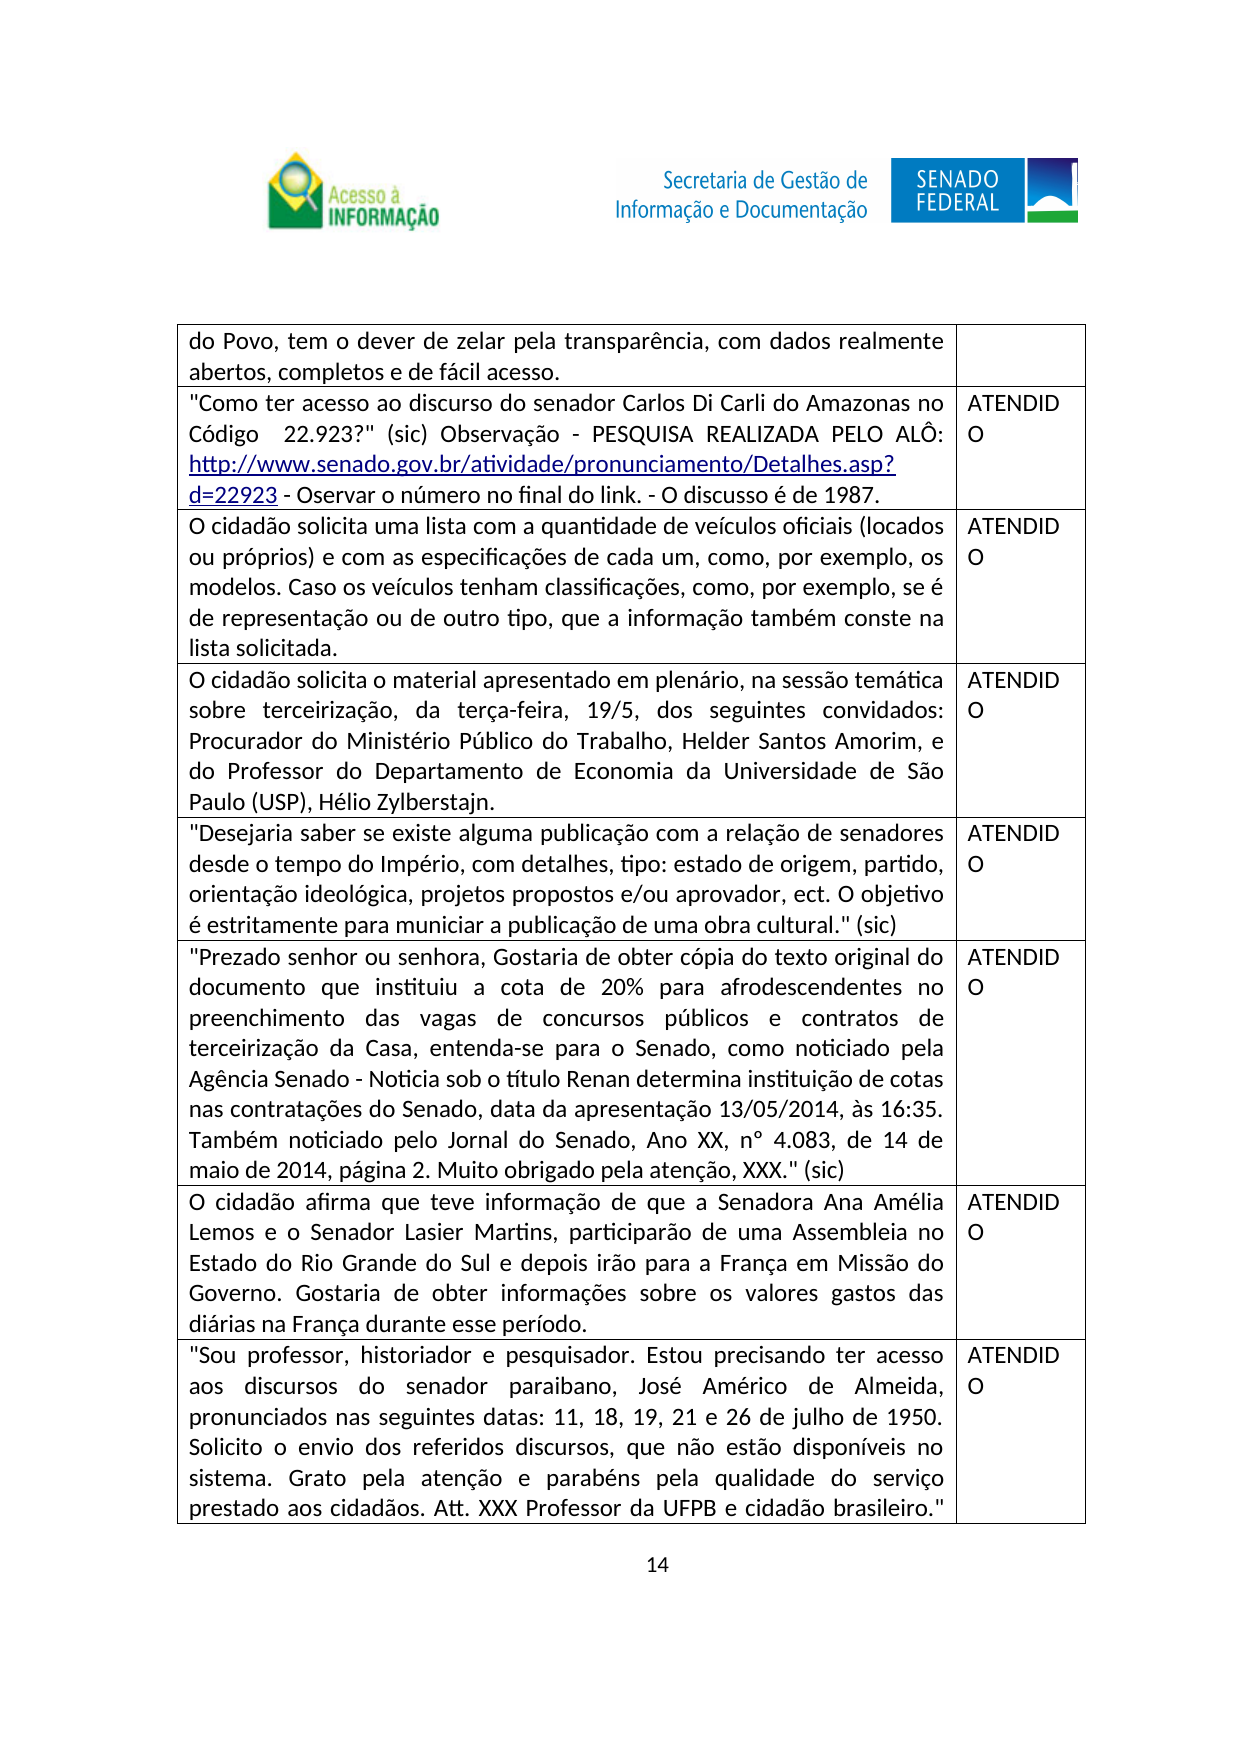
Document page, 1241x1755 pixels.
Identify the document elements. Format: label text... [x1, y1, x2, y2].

table_cell [957, 325, 1085, 386]
table_cell "Sou professor, historiador e pesquisador. Estou precisando ter acesso aos discursos do senador paraibano, José Américo de Almeida, pronunciados nas seguintes datas: 11, 18, 19, 21 e 26 de julho de 1950. Solicito o envio dos referidos discursos, que não estão disponíveis no sistema. Grato pela atenção e parabéns pela qualidade do serviço prestado aos cidadãos. Att. XXX Professor da UFPB e cidadão brasileiro." [178, 1340, 956, 1523]
table_cell O cidadão solicita o material apresentado em plenário, na sessão temática sobre terceirização, da terça-feira, 19/5, dos seguintes convidados: Procurador do Ministério Público do Trabalho, Helder Santos Amorim, e do Professor do Departamento de Economia da Universidade de São Paulo (USP), Hélio Zylberstajn. [178, 664, 956, 817]
table_cell do Povo, tem o dever de zelar pela transparência, com dados realmente abertos, completos e de fácil acesso. [178, 325, 956, 386]
table_cell ATENDIDO [957, 1340, 1085, 1523]
table_cell ATENDIDO [957, 387, 1085, 509]
table_cell ATENDIDO [957, 664, 1085, 817]
table_cell ATENDIDO [957, 1186, 1085, 1338]
table_cell "Como ter acesso ao discurso do senador Carlos Di Carli do Amazonas no Código 22.923?" (sic) Observação - PESQUISA REALIZADA PELO ALÔ: http://www.senado.gov.br/atividade/pronunciamento/Detalhes.asp?d=22923 - Oservar o número no final do link. - O discusso é de 1987. [178, 387, 956, 509]
table_cell ATENDIDO [957, 941, 1085, 1185]
table_cell O cidadão solicita uma lista com a quantidade de veículos oficiais (locados ou próprios) e com as especificações de cada um, como, por exemplo, os modelos. Caso os veículos tenham classificações, como, por exemplo, se é de representação ou de outro tipo, que a informação também conste na lista solicitada. [178, 510, 956, 663]
table_cell ATENDIDO [957, 818, 1085, 940]
table_cell "Desejaria saber se existe alguma publicação com a relação de senadores desde o tempo do Império, com detalhes, tipo: estado de origem, partido, orientação ideológica, projetos propostos e/ou aprovador, ect. O objetivo é estritamente para municiar a publicação de uma obra cultural." (sic) [178, 818, 956, 940]
table_cell ATENDIDO [957, 510, 1085, 663]
table_cell O cidadão afirma que teve informação de que a Senadora Ana Amélia Lemos e o Senador Lasier Martins, participarão de uma Assembleia no Estado do Rio Grande do Sul e depois irão para a França em Missão do Governo. Gostaria de obter informações sobre os valores gastos das diárias na França durante esse período. [178, 1186, 956, 1338]
table_cell "Prezado senhor ou senhora, Gostaria de obter cópia do texto original do documento que instituiu a cota de 20% para afrodescendentes no preenchimento das vagas de concursos públicos e contratos de terceirização da Casa, entenda-se para o Senado, como noticiado pela Agência Senado - Noticia sob o título Renan determina instituição de cotas nas contratações do Senado, data da apresentação 13/05/2014, às 16:35. Também noticiado pelo Jornal do Senado, Ano XX, nº 4.083, de 14 de maio de 2014, página 2. Muito obrigado pela atenção, XXX." (sic) [178, 941, 956, 1185]
